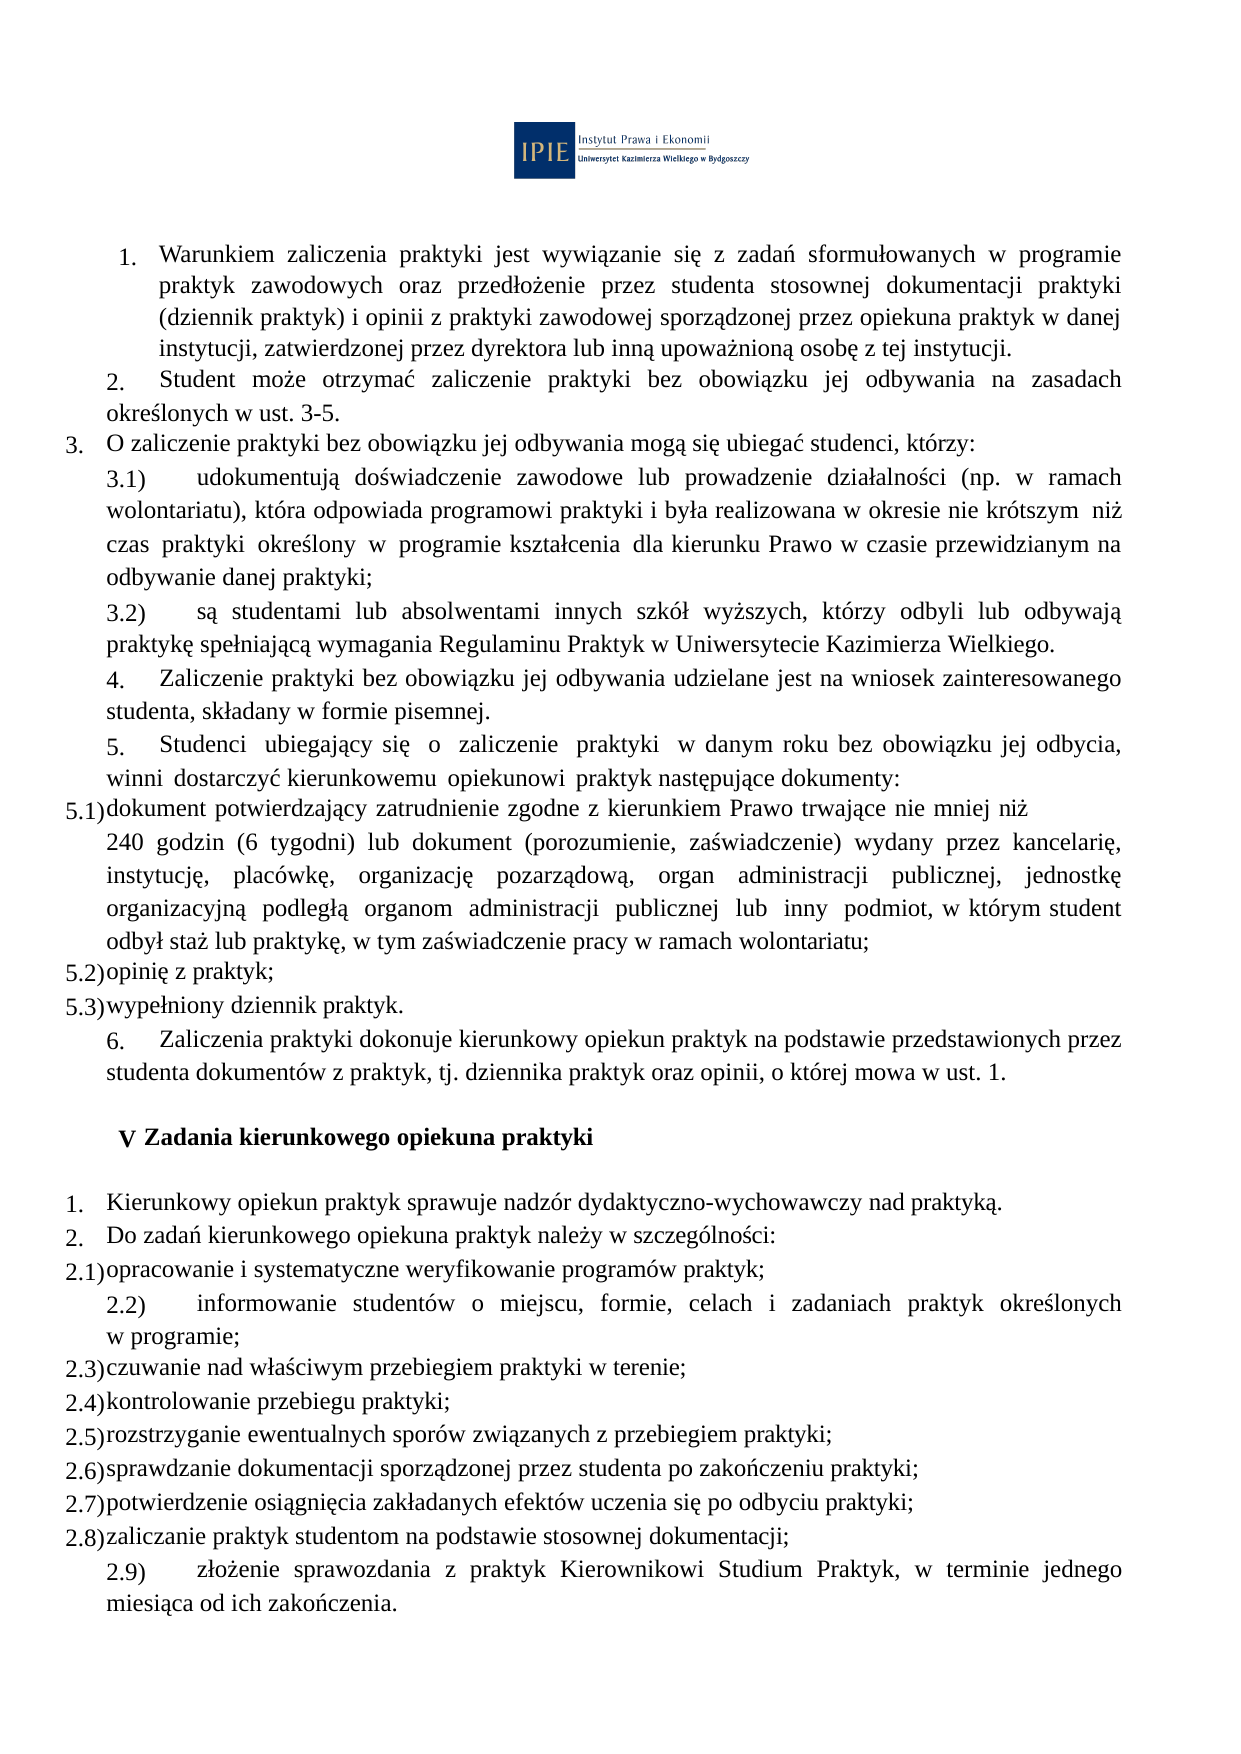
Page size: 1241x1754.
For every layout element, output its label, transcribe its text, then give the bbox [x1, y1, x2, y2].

list opracowanie i systematyczne weryfikowanie programów praktyk; [65, 1254, 1134, 1285]
list są studentami lub absolwentami innych szkół wyższych, którzy odbyli lub odbywają praktykę spełniającą wymagania Regulaminu Praktyk w Uniwersytecie Kazimierza Wielkiego. [106, 596, 1122, 661]
list rozstrzyganie ewentualnych sporów związanych z przebiegiem praktyki; [65, 1419, 1134, 1451]
list opinię z praktyk; [65, 959, 1134, 987]
list czuwanie nad właściwym przebiegiem praktyki w terenie; [65, 1355, 1134, 1383]
list kontrolowanie przebiegu praktyki; [65, 1386, 1134, 1417]
list dokument potwierdzający zatrudnienie zgodne z kierunkiem Prawo trwające nie mniej niż [65, 796, 1134, 825]
list Warunkiem zaliczenia praktyki jest wywiązanie się z zadań sformułowanych w programie praktyk zawodowych oraz przedłożenie przez studenta stosownej dokumentacji praktyki (dziennik praktyk) i opinii z praktyki zawodowej sporządzonej przez opiekuna praktyk w danej instytucji, zatwierdzonej przez dyrektora lub inną upoważnioną osobę z tej instytucji. [118, 239, 1122, 364]
list Studenci ubiegający się o zaliczenie praktyki w danym roku bez obowiązku jej odbycia, winni dostarczyć kierunkowemu opiekunowi praktyk następujące dokumenty: [106, 729, 1122, 794]
list zaliczanie praktyk studentom na podstawie stosownej dokumentacji; [65, 1521, 1134, 1552]
list Kierunkowy opiekun praktyk sprawuje nadzór dydaktyczno-wychowawczy nad praktyką. [65, 1187, 1134, 1218]
subtitle Zadania kierunkowego opiekuna praktyki [118, 1122, 1134, 1153]
list Zaliczenia praktyki dokonuje kierunkowy opiekun praktyk na podstawie przedstawionych przez studenta dokumentów z praktyk, tj. dziennika praktyk oraz opinii, o której mowa w ust. 1. [106, 1024, 1122, 1088]
list potwierdzenie osiągnięcia zakładanych efektów uczenia się po odbyciu praktyki; [65, 1487, 1134, 1518]
list O zaliczenie praktyki bez obowiązku jej odbywania mogą się ubiegać studenci, którzy: [65, 431, 1134, 459]
list wypełniony dziennik praktyk. [65, 990, 1134, 1021]
list Do zadań kierunkowego opiekuna praktyk należy w szczególności: [65, 1220, 1134, 1252]
text 240 godzin (6 tygodni) lub dokument (porozumienie, zaświadczenie) wydany przez kancelarię, instytucję, placówkę, organizację pozarządową, organ administracji publicznej, jednostkę organizacyjną podległą organom administracji publicznej lub inny podmiot, w którym student odbył staż lub praktykę, w tym zaświadczenie pracy w ramach wolontariatu; [106, 827, 1122, 957]
list sprawdzanie dokumentacji sporządzonej przez studenta po zakończeniu praktyki; [65, 1453, 1134, 1484]
list informowanie studentów o miejscu, formie, celach i zadaniach praktyk określonych w programie; [106, 1288, 1122, 1352]
list Zaliczenie praktyki bez obowiązku jej odbywania udzielane jest na wniosek zainteresowanego studenta, składany w formie pisemnej. [106, 663, 1122, 727]
list Student może otrzymać zaliczenie praktyki bez obowiązku jej odbywania na zasadach określonych w ust. 3-5. [106, 364, 1122, 429]
list złożenie sprawozdania z praktyk Kierownikowi Studium Praktyk, w terminie jednego miesiąca od ich zakończenia. [106, 1554, 1122, 1619]
list udokumentują doświadczenie zawodowe lub prowadzenie działalności (np. w ramach wolontariatu), która odpowiada programowi praktyki i była realizowana w okresie nie krótszym niż czas praktyki określony w programie kształcenia dla kierunku Prawo w czasie przewidzianym na odbywanie danej praktyki; [106, 462, 1122, 594]
